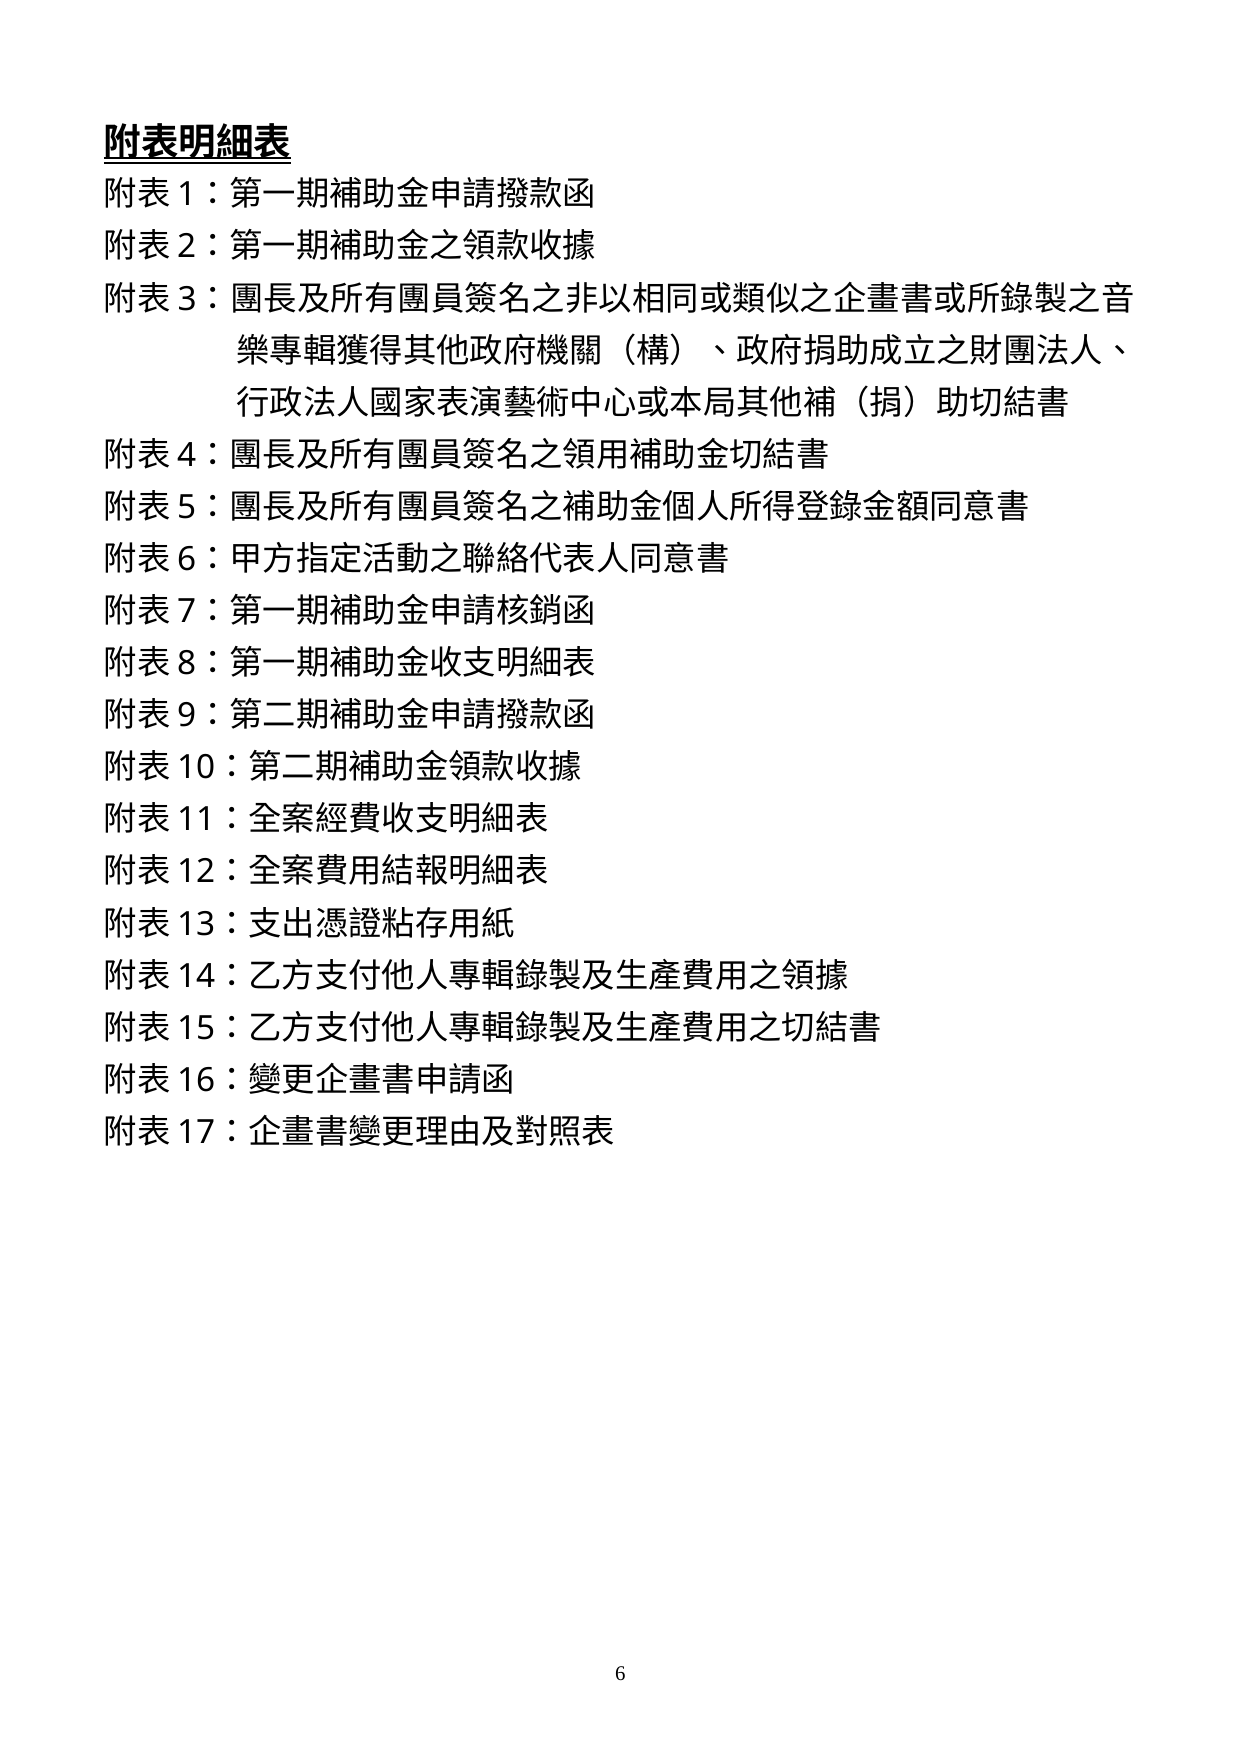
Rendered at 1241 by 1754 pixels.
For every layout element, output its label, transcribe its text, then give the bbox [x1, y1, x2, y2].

text 附表6：甲方指定活動之聯絡代表人同意書 [103, 529, 1137, 581]
text 附表13：支出憑證粘存用紙 [103, 893, 1137, 945]
text 附表10：第二期補助金領款收據 [103, 737, 1137, 789]
text 附表7：第一期補助金申請核銷函 [103, 581, 1137, 633]
text 附表明細表 [103, 118, 1137, 164]
text 附表2：第一期補助金之領款收據 [103, 216, 1137, 268]
text 附表12：全案費用結報明細表 [103, 841, 1137, 893]
text 附表3：團長及所有團員簽名之非以相同或類似之企畫書或所錄製之音樂專輯獲得其他政府機關（構）、政府捐助成立之財團法人、行政法人國家表演藝術中心或本局其他補（捐）助切結書 [103, 268, 1137, 424]
text 附表15：乙方支付他人專輯錄製及生產費用之切結書 [103, 997, 1137, 1049]
text 附表1：第一期補助金申請撥款函 [103, 164, 1137, 216]
text 附表4：團長及所有團員簽名之領用補助金切結書 [103, 424, 1137, 477]
text 附表11：全案經費收支明細表 [103, 789, 1137, 841]
text 附表16：變更企畫書申請函 [103, 1049, 1137, 1102]
text 附表5：團長及所有團員簽名之補助金個人所得登錄金額同意書 [103, 477, 1137, 529]
text 附表14：乙方支付他人專輯錄製及生產費用之領據 [103, 945, 1137, 997]
text 附表17：企畫書變更理由及對照表 [103, 1102, 1137, 1154]
text 附表8：第一期補助金收支明細表 [103, 633, 1137, 685]
text 附表9：第二期補助金申請撥款函 [103, 685, 1137, 737]
